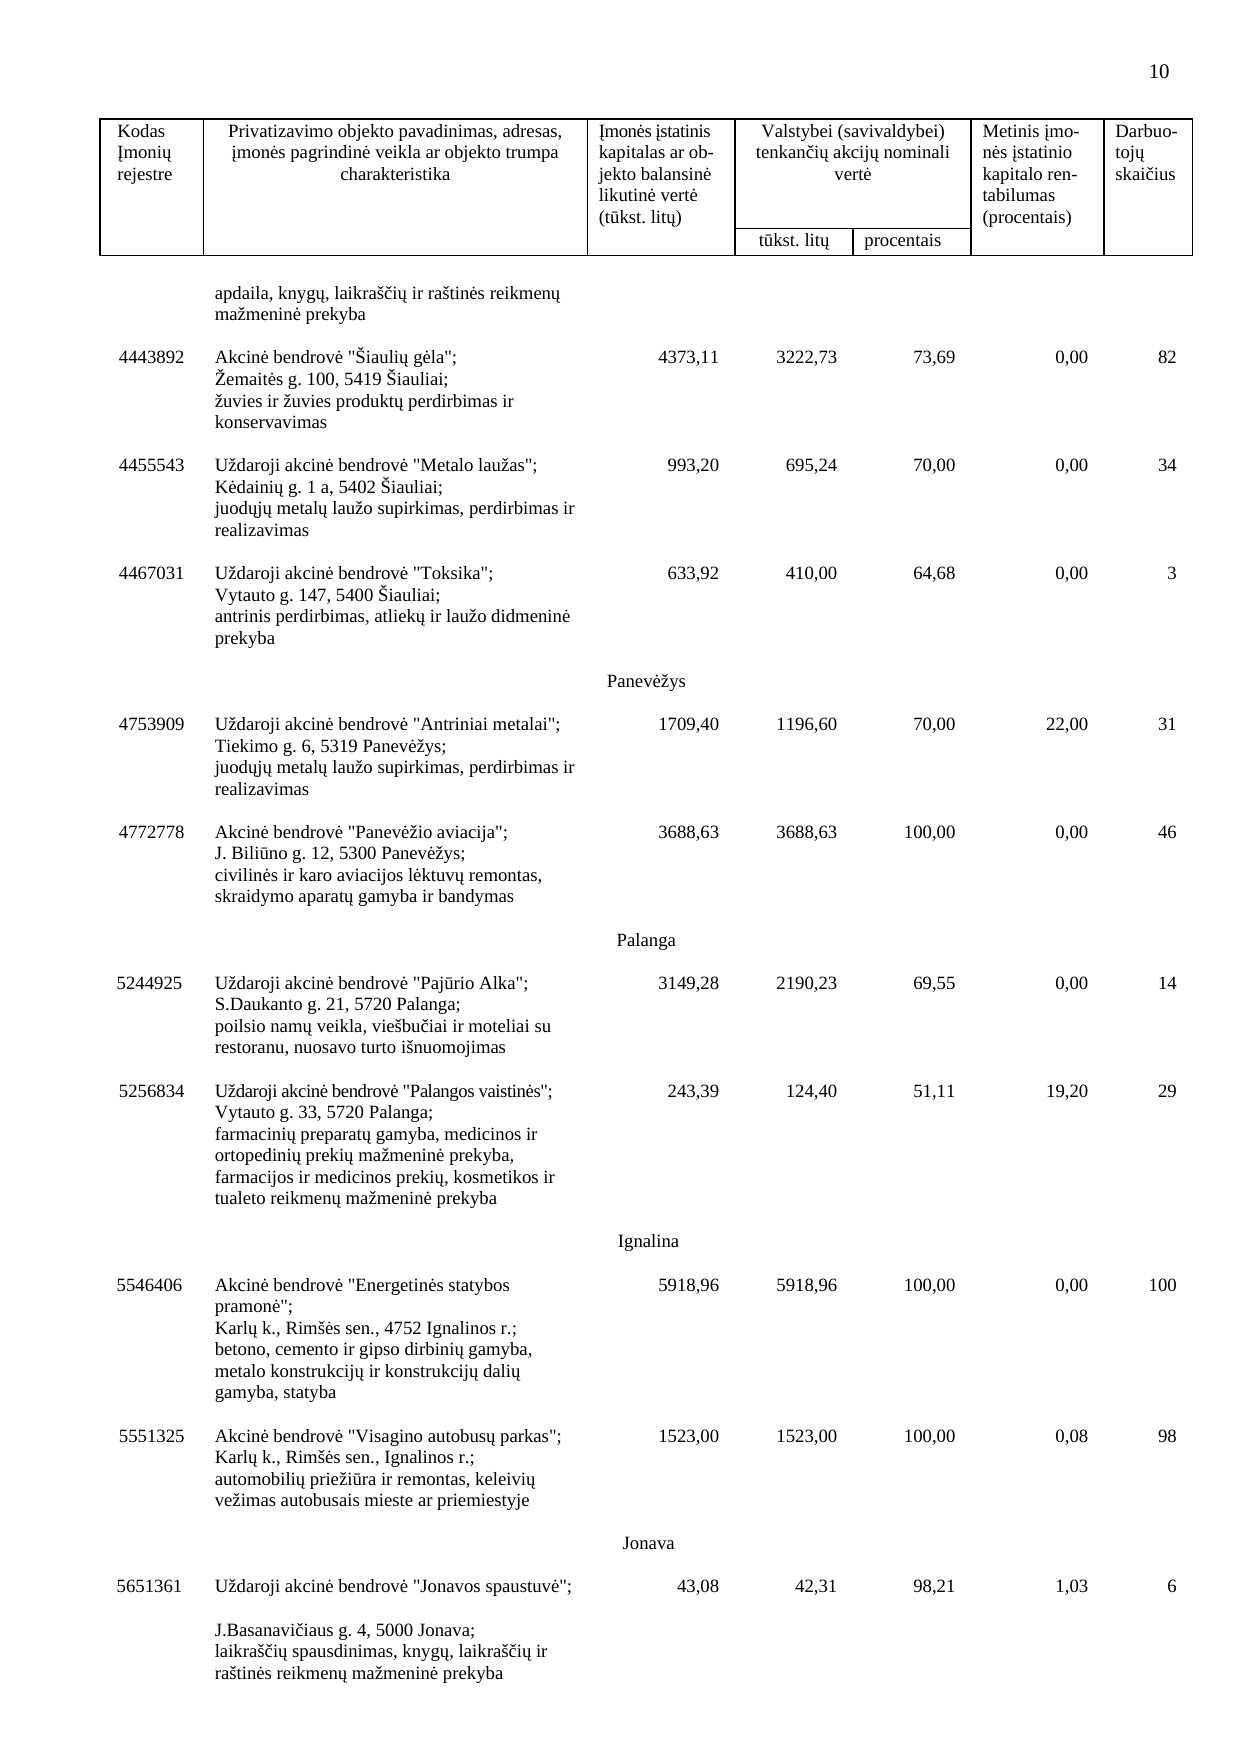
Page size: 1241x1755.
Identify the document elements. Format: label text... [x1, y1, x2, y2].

table_cell [101, 228, 203, 254]
table_cell 5918,96 [735, 1274, 853, 1424]
table_cell 0,00 [971, 821, 1104, 928]
table_cell Akcinė bendrovė "Šiaulių gėla"; Žemaitės g. 100, 5419 Šiauliai; žuvies ir žuvies produktų perdirbimas ir konservavimas [203, 346, 587, 454]
table_cell tūkst. litų [736, 229, 852, 254]
table_header Įmonės įstatinis kapitalas ar ob-jekto balansinė likutinė vertė (tūkst. litų) [588, 120, 734, 227]
table_cell 243,39 [587, 1080, 735, 1230]
table_cell 1196,60 [735, 713, 853, 821]
table_cell 6 [1104, 1575, 1192, 1683]
table_cell [972, 228, 1103, 254]
table_cell 0,00 [971, 1274, 1104, 1424]
table_cell 19,20 [971, 1080, 1104, 1230]
table_cell Palanga [100, 929, 1192, 972]
table_cell Akcinė bendrovė "Panevėžio aviacija"; J. Biliūno g. 12, 5300 Panevėžys; civilinės ir karo aviacijos lėktuvų remontas, skraidymo aparatų gamyba ir bandymas [203, 821, 587, 928]
table_cell [587, 256, 735, 282]
table_cell [853, 282, 971, 346]
table_cell Jonava [100, 1532, 1192, 1575]
table_cell 4753909 [100, 713, 203, 821]
table_cell 100 [1104, 1274, 1192, 1424]
table_cell [1105, 228, 1192, 254]
table_cell 1523,00 [587, 1425, 735, 1532]
table_cell 51,11 [853, 1080, 971, 1230]
table_cell Panevėžys [100, 670, 1192, 713]
table_cell procentais [854, 229, 970, 254]
table_cell 993,20 [587, 454, 735, 562]
table_cell [1104, 256, 1192, 282]
table_cell 5546406 [100, 1274, 203, 1424]
table_cell Uždaroji akcinė bendrovė "Pajūrio Alka"; S.Daukanto g. 21, 5720 Palanga; poilsio namų veikla, viešbučiai ir moteliai su restoranu, nuosavo turto išnuomojimas [203, 972, 587, 1079]
table_cell 3222,73 [735, 346, 853, 454]
table_cell Uždaroji akcinė bendrovė "Palangos vaistinės"; Vytauto g. 33, 5720 Palanga; farmacinių preparatų gamyba, medicinos ir ortopedinių prekių mažmeninė prekyba, farmacijos ir medicinos prekių, kosmetikos ir tualeto reikmenų mažmeninė prekyba [203, 1080, 587, 1230]
table_header Kodas Įmonių rejestre [101, 120, 203, 227]
table_cell 5918,96 [587, 1274, 735, 1424]
table_cell 100,00 [853, 1425, 971, 1532]
table_cell [1104, 282, 1192, 346]
table_cell 5651361 [100, 1575, 203, 1683]
table_cell 42,31 [735, 1575, 853, 1683]
table_cell 124,40 [735, 1080, 853, 1230]
table_cell 4443892 [100, 346, 203, 454]
table_cell 4455543 [100, 454, 203, 562]
table_cell 43,08 [587, 1575, 735, 1683]
table_header Metinis įmo-nės įstatinio kapitalo ren-tabilumas (procentais) [972, 120, 1103, 227]
table_cell 0,00 [971, 562, 1104, 670]
table_cell 695,24 [735, 454, 853, 562]
table_cell 3149,28 [587, 972, 735, 1079]
table_cell 4467031 [100, 562, 203, 670]
table_cell 82 [1104, 346, 1192, 454]
table_cell 1523,00 [735, 1425, 853, 1532]
table_cell [587, 282, 735, 346]
table_cell 4772778 [100, 821, 203, 928]
table_cell [204, 228, 587, 254]
table_cell 70,00 [853, 454, 971, 562]
table_cell 3688,63 [735, 821, 853, 928]
table_cell [971, 282, 1104, 346]
table_cell 22,00 [971, 713, 1104, 821]
table_cell [100, 256, 203, 282]
table_cell [588, 228, 734, 254]
table_cell [100, 282, 203, 346]
table_header Privatizavimo objekto pavadinimas, adresas, įmonės pagrindinė veikla ar objekto trumpa charakteristika [204, 120, 587, 227]
table_cell Uždaroji akcinė bendrovė "Metalo laužas"; Kėdainių g. 1 a, 5402 Šiauliai; juodųjų metalų laužo supirkimas, perdirbimas ir realizavimas [203, 454, 587, 562]
table_cell 3 [1104, 562, 1192, 670]
table_cell [971, 256, 1104, 282]
table_cell 64,68 [853, 562, 971, 670]
table_cell [735, 256, 853, 282]
table_cell 69,55 [853, 972, 971, 1079]
table_cell [853, 256, 971, 282]
table_cell Akcinė bendrovė "Visagino autobusų parkas"; Karlų k., Rimšės sen., Ignalinos r.; automobilių priežiūra ir remontas, keleivių vežimas autobusais mieste ar priemiestyje [203, 1425, 587, 1532]
table_header Valstybei (savivaldybei) tenkančių akcijų nominali vertė [736, 120, 970, 227]
table_cell Uždaroji akcinė bendrovė "Antriniai metalai"; Tiekimo g. 6, 5319 Panevėžys; juodųjų metalų laužo supirkimas, perdirbimas ir realizavimas [203, 713, 587, 821]
table_cell 34 [1104, 454, 1192, 562]
table_cell Uždaroji akcinė bendrovė "Jonavos spaustuvė"; J.Basanavičiaus g. 4, 5000 Jonava; laikraščių spausdinimas, knygų, laikraščių ir raštinės reikmenų mažmeninė prekyba [203, 1575, 587, 1683]
table_cell [735, 282, 853, 346]
table_cell 1709,40 [587, 713, 735, 821]
table_cell 98 [1104, 1425, 1192, 1532]
table_cell 98,21 [853, 1575, 971, 1683]
table_cell 2190,23 [735, 972, 853, 1079]
table_cell 0,00 [971, 454, 1104, 562]
table_cell Akcinė bendrovė "Energetinės statybos pramonė"; Karlų k., Rimšės sen., 4752 Ignalinos r.; betono, cemento ir gipso dirbinių gamyba, metalo konstrukcijų ir konstrukcijų dalių gamyba, statyba [203, 1274, 587, 1424]
table_cell 31 [1104, 713, 1192, 821]
table_cell 73,69 [853, 346, 971, 454]
table_cell 0,00 [971, 972, 1104, 1079]
table_cell Ignalina [100, 1230, 1192, 1273]
table_header Darbuo-tojų skaičius [1105, 120, 1192, 227]
table_cell 100,00 [853, 821, 971, 928]
table_cell apdaila, knygų, laikraščių ir raštinės reikmenų mažmeninė prekyba [203, 282, 587, 346]
table_cell 3688,63 [587, 821, 735, 928]
table_cell 0,08 [971, 1425, 1104, 1532]
table_cell 633,92 [587, 562, 735, 670]
table_cell 100,00 [853, 1274, 971, 1424]
table_cell Uždaroji akcinė bendrovė "Toksika"; Vytauto g. 147, 5400 Šiauliai; antrinis perdirbimas, atliekų ir laužo didmeninė prekyba [203, 562, 587, 670]
table_cell 1,03 [971, 1575, 1104, 1683]
table_cell [203, 256, 587, 282]
table_cell 14 [1104, 972, 1192, 1079]
table_cell 29 [1104, 1080, 1192, 1230]
table_cell 70,00 [853, 713, 971, 821]
table_cell 410,00 [735, 562, 853, 670]
table_cell 4373,11 [587, 346, 735, 454]
table_cell 5244925 [100, 972, 203, 1079]
table_cell 46 [1104, 821, 1192, 928]
table_cell 5551325 [100, 1425, 203, 1532]
table_cell 5256834 [100, 1080, 203, 1230]
table_cell 0,00 [971, 346, 1104, 454]
